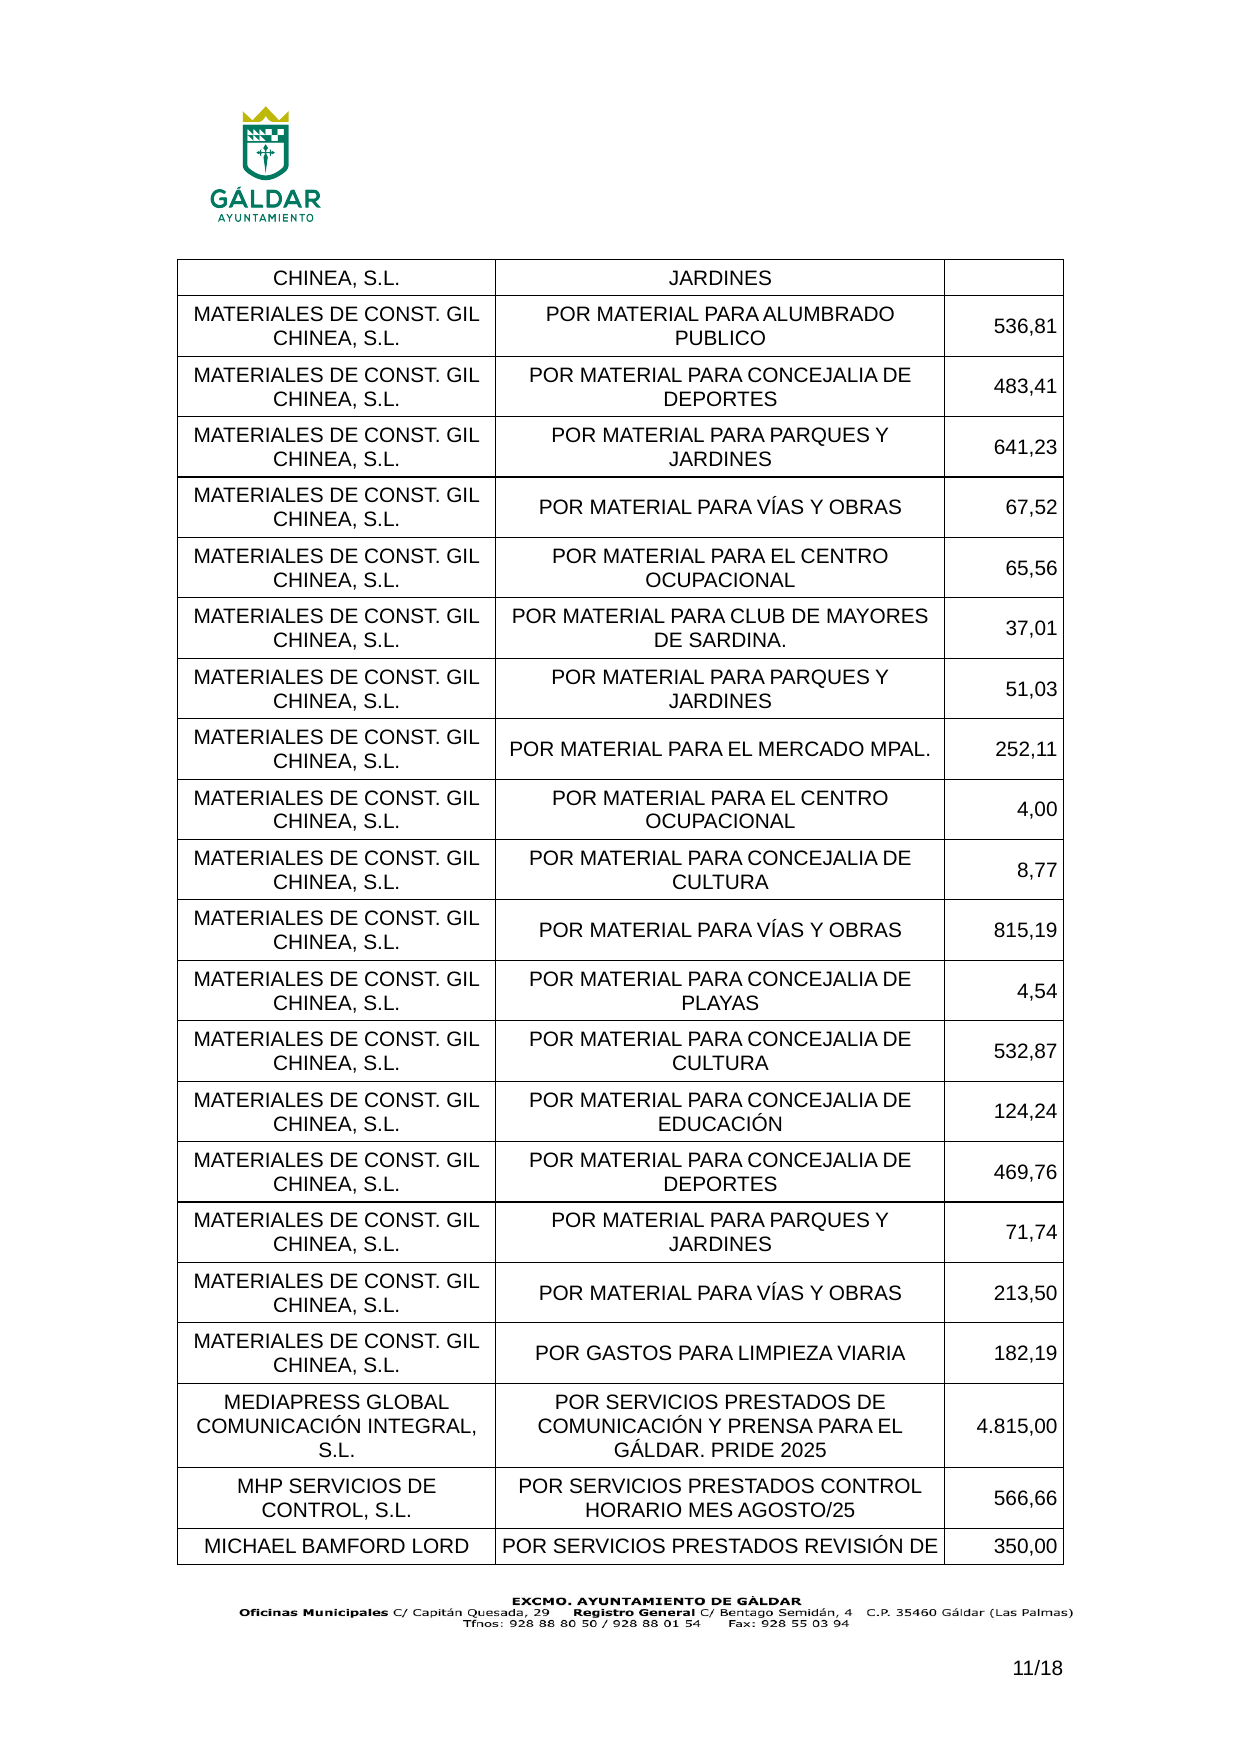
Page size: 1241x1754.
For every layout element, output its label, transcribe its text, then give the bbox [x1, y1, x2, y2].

table_cell POR SERVICIOS PRESTADOS CONTROL HORARIO MES AGOSTO/25 [496, 1468, 944, 1527]
table_cell 815,19 [945, 900, 1063, 960]
table_cell MATERIALES DE CONST. GIL CHINEA, S.L. [178, 1082, 495, 1141]
table_cell POR MATERIAL PARA CONCEJALIA DE CULTURA [496, 840, 944, 899]
table_cell MATERIALES DE CONST. GIL CHINEA, S.L. [178, 1263, 495, 1322]
table_cell MATERIALES DE CONST. GIL CHINEA, S.L. [178, 780, 495, 839]
table_cell POR MATERIAL PARA EL CENTRO OCUPACIONAL [496, 780, 944, 839]
table_cell POR MATERIAL PARA EL MERCADO MPAL. [496, 719, 944, 778]
table_cell 350,00 [945, 1529, 1063, 1564]
table_cell 65,56 [945, 538, 1063, 597]
table_cell 51,03 [945, 659, 1063, 718]
table_cell MHP SERVICIOS DE CONTROL, S.L. [178, 1468, 495, 1527]
table_cell MATERIALES DE CONST. GIL CHINEA, S.L. [178, 1323, 495, 1383]
table_cell POR MATERIAL PARA CLUB DE MAYORES DE SARDINA. [496, 598, 944, 658]
table_cell MATERIALES DE CONST. GIL CHINEA, S.L. [178, 357, 495, 416]
table_cell MATERIALES DE CONST. GIL CHINEA, S.L. [178, 900, 495, 960]
table_cell 71,74 [945, 1203, 1063, 1262]
table_cell MICHAEL BAMFORD LORD [178, 1529, 495, 1564]
table_cell POR MATERIAL PARA CONCEJALIA DE DEPORTES [496, 357, 944, 416]
table_cell MATERIALES DE CONST. GIL CHINEA, S.L. [178, 1203, 495, 1262]
table_cell 4,54 [945, 961, 1063, 1020]
table_cell POR MATERIAL PARA PARQUES Y JARDINES [496, 1203, 944, 1262]
picture [189, 77, 341, 259]
table_cell POR MATERIAL PARA PARQUES Y JARDINES [496, 417, 944, 476]
table_cell POR MATERIAL PARA PARQUES Y JARDINES [496, 659, 944, 718]
table_cell 8,77 [945, 840, 1063, 899]
table_cell MATERIALES DE CONST. GIL CHINEA, S.L. [178, 659, 495, 718]
table_cell 252,11 [945, 719, 1063, 778]
table_cell 124,24 [945, 1082, 1063, 1141]
table_cell 532,87 [945, 1021, 1063, 1081]
table_cell 536,81 [945, 296, 1063, 356]
table_cell 4.815,00 [945, 1384, 1063, 1467]
table_cell 566,66 [945, 1468, 1063, 1527]
table_cell 4,00 [945, 780, 1063, 839]
table_cell POR MATERIAL PARA CONCEJALIA DE CULTURA [496, 1021, 944, 1081]
table_cell 182,19 [945, 1323, 1063, 1383]
table_cell POR MATERIAL PARA EL CENTRO OCUPACIONAL [496, 538, 944, 597]
table_cell MATERIALES DE CONST. GIL CHINEA, S.L. [178, 417, 495, 476]
table_cell JARDINES [496, 260, 944, 295]
table_cell MATERIALES DE CONST. GIL CHINEA, S.L. [178, 538, 495, 597]
table_cell POR SERVICIOS PRESTADOS DE COMUNICACIÓN Y PRENSA PARA EL GÁLDAR. PRIDE 2025 [496, 1384, 944, 1467]
table_cell POR MATERIAL PARA VÍAS Y OBRAS [496, 900, 944, 960]
table_cell 213,50 [945, 1263, 1063, 1322]
table_cell 483,41 [945, 357, 1063, 416]
table_cell MATERIALES DE CONST. GIL CHINEA, S.L. [178, 478, 495, 537]
table_cell MATERIALES DE CONST. GIL CHINEA, S.L. [178, 598, 495, 658]
table_cell MATERIALES DE CONST. GIL CHINEA, S.L. [178, 961, 495, 1020]
picture [250, 1596, 1073, 1628]
table_cell CHINEA, S.L. [178, 260, 495, 295]
table_cell MATERIALES DE CONST. GIL CHINEA, S.L. [178, 1142, 495, 1201]
table_cell 37,01 [945, 598, 1063, 658]
table_cell [945, 260, 1063, 295]
table_cell POR MATERIAL PARA CONCEJALIA DE PLAYAS [496, 961, 944, 1020]
table_cell 641,23 [945, 417, 1063, 476]
table_cell POR SERVICIOS PRESTADOS REVISIÓN DE [496, 1529, 944, 1564]
table_cell POR GASTOS PARA LIMPIEZA VIARIA [496, 1323, 944, 1383]
table_cell POR MATERIAL PARA VÍAS Y OBRAS [496, 478, 944, 537]
table_cell MATERIALES DE CONST. GIL CHINEA, S.L. [178, 840, 495, 899]
table_cell POR MATERIAL PARA CONCEJALIA DE DEPORTES [496, 1142, 944, 1201]
table_cell MATERIALES DE CONST. GIL CHINEA, S.L. [178, 719, 495, 778]
table_cell MATERIALES DE CONST. GIL CHINEA, S.L. [178, 1021, 495, 1081]
table_cell 67,52 [945, 478, 1063, 537]
table_cell MEDIAPRESS GLOBAL COMUNICACIÓN INTEGRAL, S.L. [178, 1384, 495, 1467]
table_cell 469,76 [945, 1142, 1063, 1201]
table_cell POR MATERIAL PARA CONCEJALIA DE EDUCACIÓN [496, 1082, 944, 1141]
table_cell MATERIALES DE CONST. GIL CHINEA, S.L. [178, 296, 495, 356]
table_cell POR MATERIAL PARA ALUMBRADO PUBLICO [496, 296, 944, 356]
table_cell POR MATERIAL PARA VÍAS Y OBRAS [496, 1263, 944, 1322]
